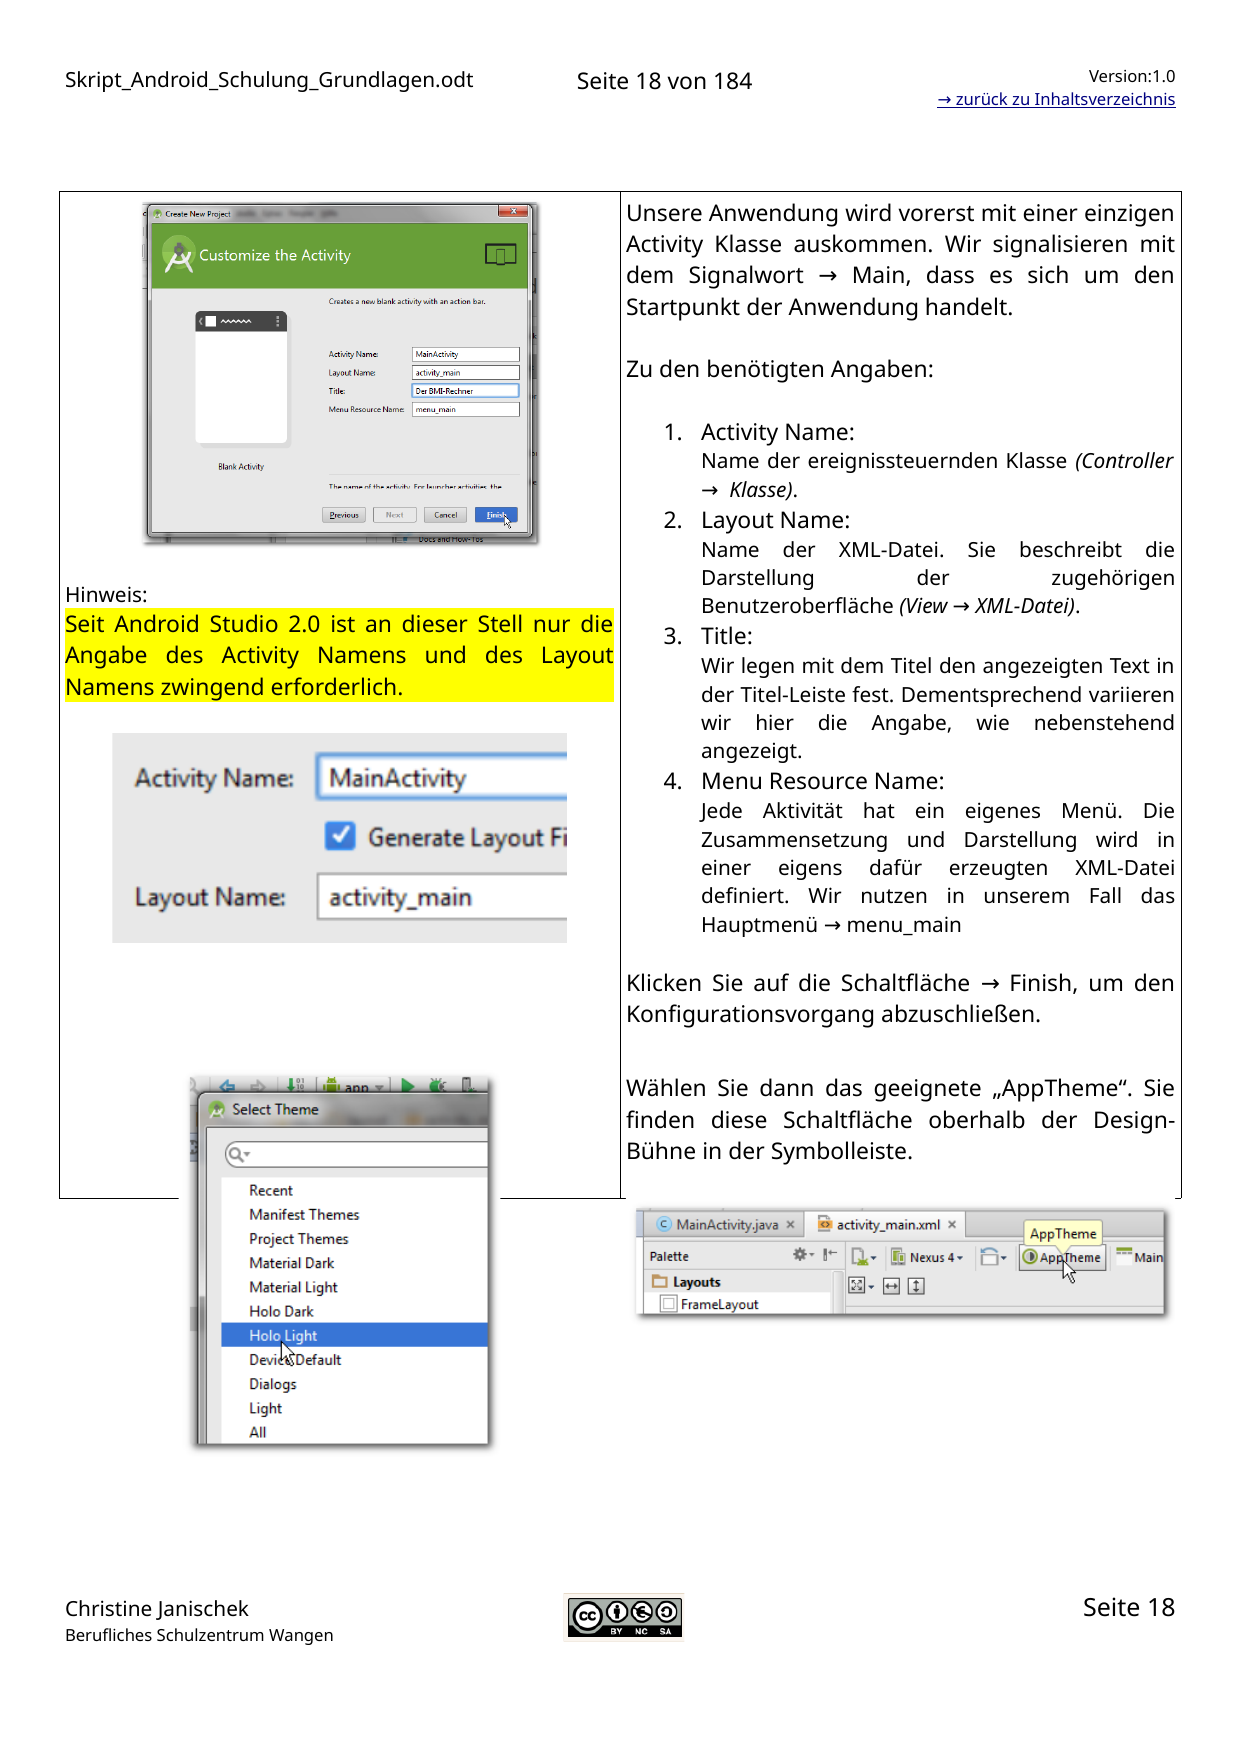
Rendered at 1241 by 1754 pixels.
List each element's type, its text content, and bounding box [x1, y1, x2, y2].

table_cell Hinweis: Seit Android Studio 2.0 ist an dieser Stell nur die Angabe des Activity Namens und des Layout Namens zwingend erforderlich. [60, 549, 620, 1197]
picture [178, 1066, 501, 1457]
picture [136, 196, 543, 549]
picture [563, 1592, 685, 1642]
picture [112, 733, 567, 943]
table_cell [60, 192, 620, 548]
picture [625, 1197, 1176, 1326]
table_cell Unsere Anwendung wird vorerst mit einer einzigen Activity Klasse auskommen. Wir signalisieren mit dem Signalwort → Main, dass es sich um den Startpunkt der Anwendung handelt. Zu den benötigten Angaben: Activity Name: Name der ereignissteuernden Klasse (Controller → Klasse). Layout Name: Name der XML-Datei. Sie beschreibt die Darstellung der zugehörigen Benutzeroberfläche (View → XML-Datei). Title: Wir legen mit dem Titel den angezeigten Text in der Titel-Leiste fest. Dementsprechend variieren wir hier die Angabe, wie nebenstehend angezeigt. Menu Resource Name: Jede Aktivität hat ein eigenes Menü. Die Zusammensetzung und Darstellung wird in einer eigens dafür erzeugten XML-Datei definiert. Wir nutzen in unserem Fall das Hauptmenü → menu_main Klicken Sie auf die Schaltfläche → Finish, um den Konfigurationsvorgang abzuschließen. [621, 192, 1181, 1197]
